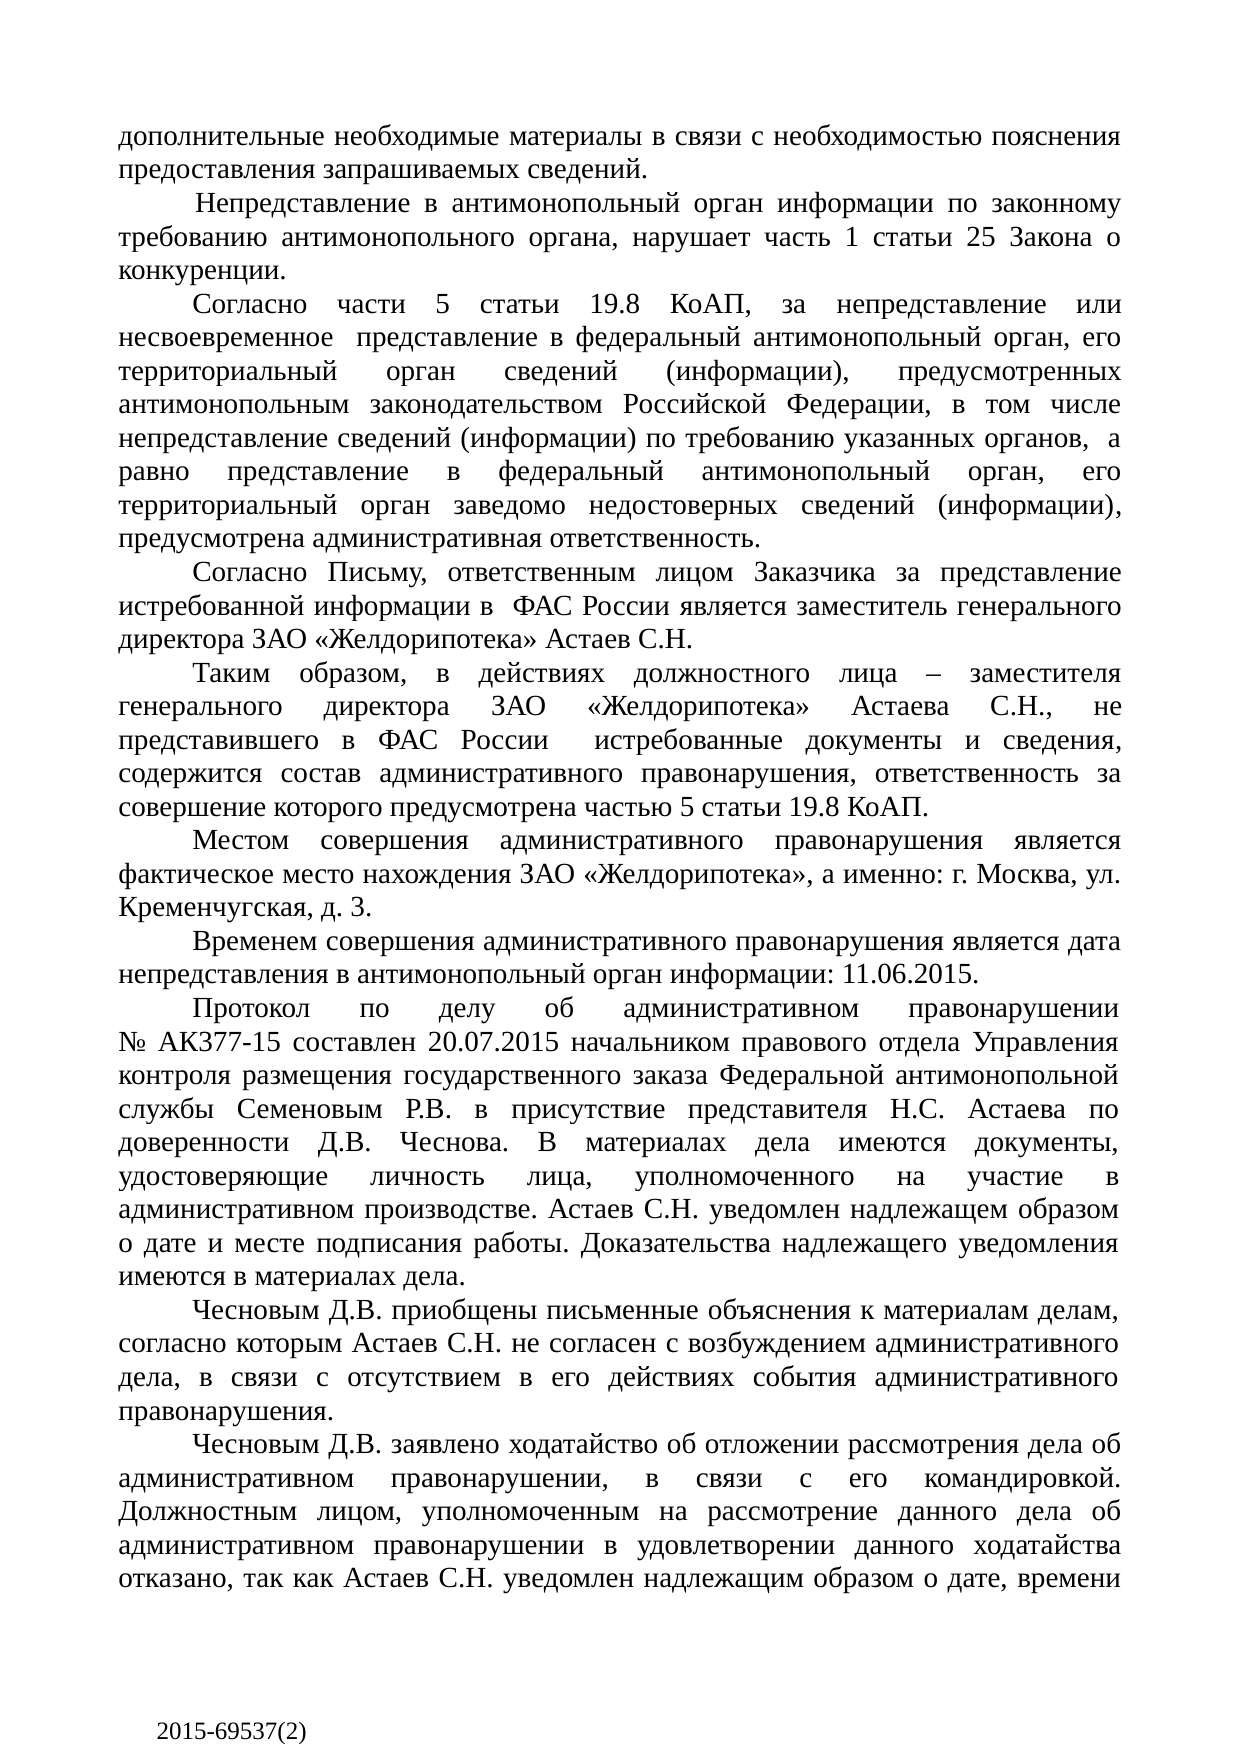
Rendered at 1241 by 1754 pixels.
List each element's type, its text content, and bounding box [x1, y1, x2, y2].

text Таким образом, в действиях должностного лица – заместителя генерального директора ЗАО «Желдорипотека» Астаева С.Н., не представившего в ФАС России истребованные документы и сведения, содержится состав административного правонарушения, ответственность за совершение которого предусмотрена частью 5 статьи 19.8 КоАП. [118, 655, 1122, 822]
text Протокол по делу об административном правонарушении № АК377-15 составлен 20.07.2015 начальником правового отдела Управления контроля размещения государственного заказа Федеральной антимонопольной службы Семеновым Р.В. в присутствие представителя Н.С. Астаева по доверенности Д.В. Чеснова. В материалах дела имеются документы, удостоверяющие личность лица, уполномоченного на участие в административном производстве. Астаев С.Н. уведомлен надлежащем образом о дате и месте подписания работы. Доказательства надлежащего уведомления имеются в материалах дела. [118, 990, 1120, 1292]
text Местом совершения административного правонарушения является фактическое место нахождения ЗАО «Желдорипотека», а именно: г. Москва, ул. Кременчугская, д. 3. [118, 822, 1122, 923]
text Чесновым Д.В. заявлено ходатайство об отложении рассмотрения дела об административном правонарушении, в связи с его командировкой. Должностным лицом, уполномоченным на рассмотрение данного дела об административном правонарушении в удовлетворении данного ходатайства отказано, так как Астаев С.Н. уведомлен надлежащим образом о дате, времени [118, 1426, 1122, 1594]
text дополнительные необходимые материалы в связи с необходимостью пояснения предоставления запрашиваемых сведений. [118, 118, 1122, 185]
text Временем совершения административного правонарушения является дата непредставления в антимонопольный орган информации: 11.06.2015. [118, 923, 1122, 990]
text Непредставление в антимонопольный орган информации по законному требованию антимонопольного органа, нарушает часть 1 статьи 25 Закона о конкуренции. [118, 185, 1122, 286]
text Согласно части 5 статьи 19.8 КоАП, за непредставление или несвоевременное представление в федеральный антимонопольный орган, его территориальный орган сведений (информации), предусмотренных антимонопольным законодательством Российской Федерации, в том числе непредставление сведений (информации) по требованию указанных органов, а равно представление в федеральный антимонопольный орган, его территориальный орган заведомо недостоверных сведений (информации), предусмотрена административная ответственность. [118, 286, 1122, 554]
text Согласно Письму, ответственным лицом Заказчика за представление истребованной информации в ФАС России является заместитель генерального директора ЗАО «Желдорипотека» Астаев С.Н. [118, 554, 1122, 655]
text Чесновым Д.В. приобщены письменные объяснения к материалам делам, согласно которым Астаев С.Н. не согласен с возбуждением административного дела, в связи с отсутствием в его действиях события административного правонарушения. [118, 1292, 1120, 1426]
